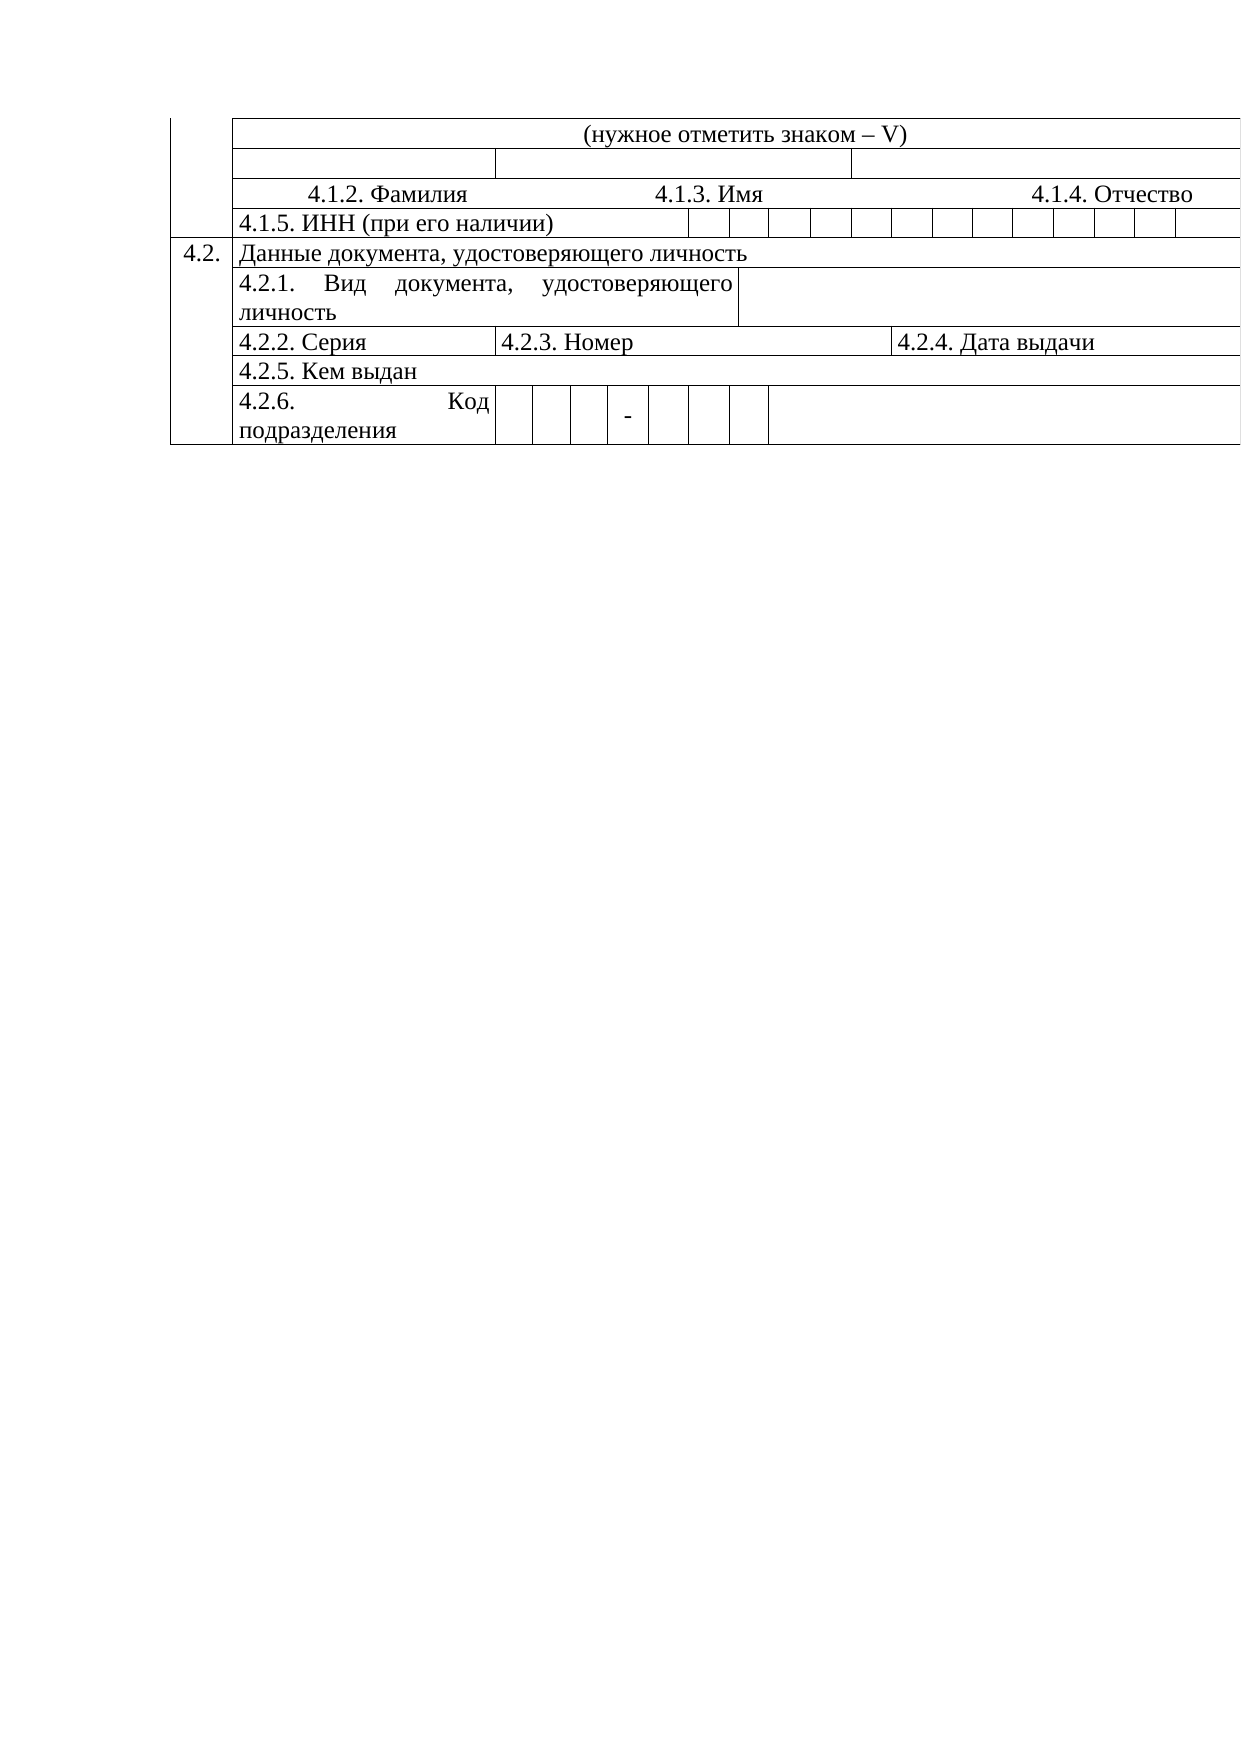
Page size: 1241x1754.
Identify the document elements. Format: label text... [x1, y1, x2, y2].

table_cell 4.2.5. Кем выдан [233, 356, 1240, 385]
table_cell [496, 149, 851, 178]
table_cell [649, 386, 688, 444]
table_cell [892, 209, 932, 237]
table_cell 4.2.2. Серия [233, 327, 495, 355]
table_cell [933, 209, 972, 237]
table_cell 4.2.6. Код подразделения [233, 386, 495, 444]
table_cell [689, 386, 729, 444]
table_cell [852, 209, 891, 237]
table_cell 4.2.4. Дата выдачи [892, 327, 1240, 355]
table_cell Данные документа, удостоверяющего личность [233, 238, 1240, 267]
table_cell 4.2.1. Вид документа, удостоверяющего личность [233, 268, 738, 326]
table_cell [233, 149, 495, 178]
table_cell [852, 149, 1240, 178]
table_cell 4.1.5. ИНН (при его наличии) [233, 209, 688, 237]
table_cell [739, 268, 1240, 326]
table_cell [1095, 209, 1134, 237]
table_cell [533, 386, 570, 444]
table_cell [1216, 209, 1240, 237]
table_cell 4.1.2. Фамилия 4.1.3. Имя 4.1.4. Отчество [233, 179, 1240, 207]
table_cell [1176, 209, 1216, 237]
table_cell [730, 209, 768, 237]
table_cell [689, 209, 729, 237]
table_cell [496, 386, 532, 444]
table_cell [730, 386, 768, 444]
table_cell [1054, 209, 1094, 237]
table_cell [769, 209, 810, 237]
table_cell [973, 209, 1012, 237]
table_cell 4.2. [171, 238, 232, 444]
table_cell 4.2.3. Номер [496, 327, 891, 355]
table_cell [769, 386, 1240, 444]
table_cell [811, 209, 851, 237]
table_cell [171, 118, 232, 237]
table_cell [1135, 209, 1175, 237]
table_cell [1013, 209, 1053, 237]
table_cell [571, 386, 607, 444]
table_cell (нужное отметить знаком – V) [233, 119, 1240, 148]
table_cell - [608, 386, 648, 444]
